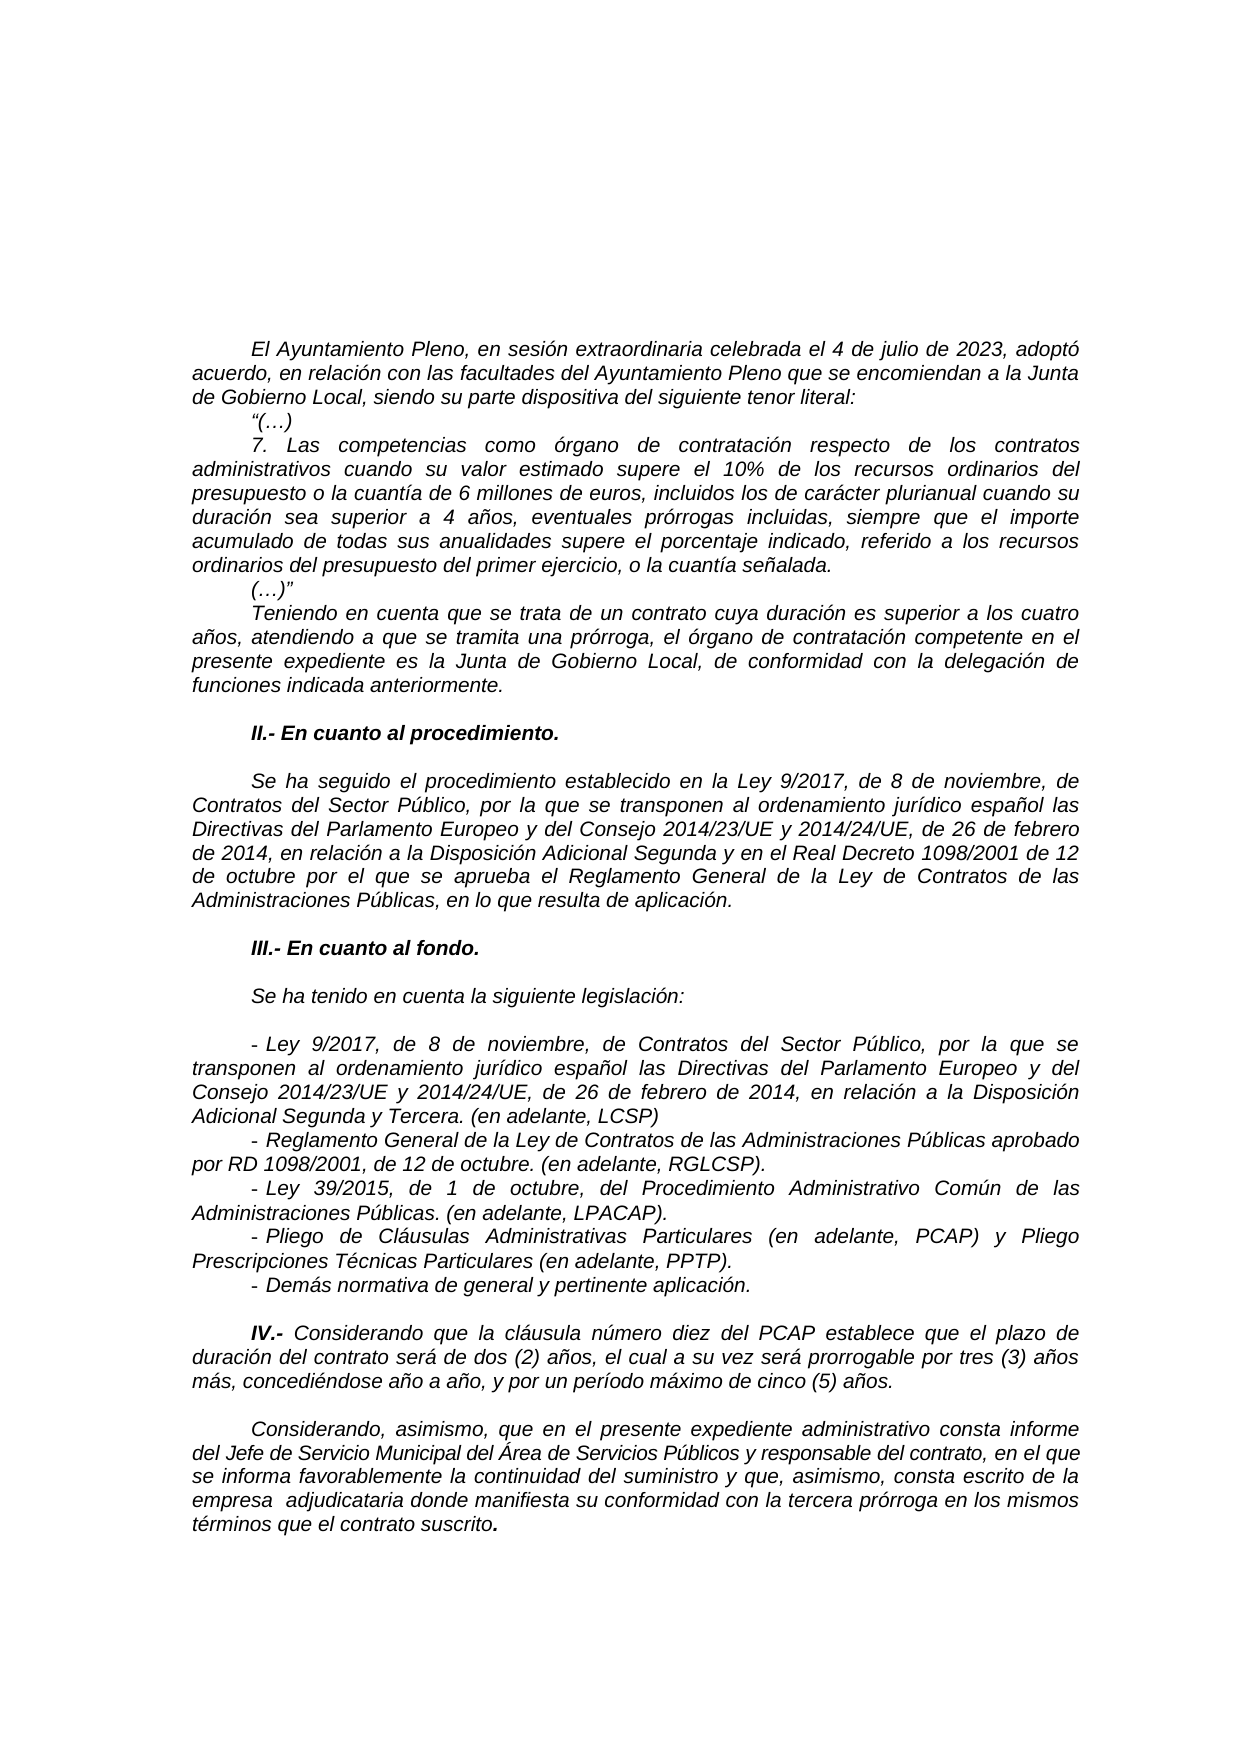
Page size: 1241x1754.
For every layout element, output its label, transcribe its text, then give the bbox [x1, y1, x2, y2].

text Se ha tenido en cuenta la siguiente legislación: [192, 984, 1081, 1008]
list Pliego de Cláusulas Administrativas Particulares (en adelante, PCAP) y Pliego Prescripciones Técnicas Particulares (en adelante, PPTP). [192, 1224, 1081, 1272]
text Considerando, asimismo, que en el presente expediente administrativo consta informe del Jefe de Servicio Municipal del Área de Servicios Públicos y responsable del contrato, en el que se informa favorablemente la continuidad del suministro y que, asimismo, consta escrito de la empresa adjudicataria donde manifiesta su conformidad con la tercera prórroga en los mismos términos que el contrato suscrito. [192, 1416, 1081, 1536]
list Ley 9/2017, de 8 de noviembre, de Contratos del Sector Público, por la que se transponen al ordenamiento jurídico español las Directivas del Parlamento Europeo y del Consejo 2014/23/UE y 2014/24/UE, de 26 de febrero de 2014, en relación a la Disposición Adicional Segunda y Tercera. (en adelante, LCSP) [192, 1032, 1081, 1128]
text “(…) [192, 409, 1081, 433]
text Teniendo en cuenta que se trata de un contrato cuya duración es superior a los cuatro años, atendiendo a que se tramita una prórroga, el órgano de contratación competente en el presente expediente es la Junta de Gobierno Local, de conformidad con la delegación de funciones indicada anteriormente. [192, 601, 1081, 697]
text El Ayuntamiento Pleno, en sesión extraordinaria celebrada el 4 de julio de 2023, adoptó acuerdo, en relación con las facultades del Ayuntamiento Pleno que se encomiendan a la Junta de Gobierno Local, siendo su parte dispositiva del siguiente tenor literal: [192, 337, 1081, 409]
text (…)” [192, 577, 1081, 601]
list Reglamento General de la Ley de Contratos de las Administraciones Públicas aprobado por RD 1098/2001, de 12 de octubre. (en adelante, RGLCSP). [192, 1128, 1081, 1176]
text 7. Las competencias como órgano de contratación respecto de los contratos administrativos cuando su valor estimado supere el 10% de los recursos ordinarios del presupuesto o la cuantía de 6 millones de euros, incluidos los de carácter plurianual cuando su duración sea superior a 4 años, eventuales prórrogas incluidas, siempre que el importe acumulado de todas sus anualidades supere el porcentaje indicado, referido a los recursos ordinarios del presupuesto del primer ejercicio, o la cuantía señalada. [192, 433, 1081, 577]
text II.- En cuanto al procedimiento. [192, 721, 1081, 744]
text Se ha seguido el procedimiento establecido en la Ley 9/2017, de 8 de noviembre, de Contratos del Sector Público, por la que se transponen al ordenamiento jurídico español las Directivas del Parlamento Europeo y del Consejo 2014/23/UE y 2014/24/UE, de 26 de febrero de 2014, en relación a la Disposición Adicional Segunda y en el Real Decreto 1098/2001 de 12 de octubre por el que se aprueba el Reglamento General de la Ley de Contratos de las Administraciones Públicas, en lo que resulta de aplicación. [192, 768, 1081, 912]
text III.- En cuanto al fondo. [192, 936, 1081, 960]
text IV.- Considerando que la cláusula número diez del PCAP establece que el plazo de duración del contrato será de dos (2) años, el cual a su vez será prorrogable por tres (3) años más, concediéndose año a año, y por un período máximo de cinco (5) años. [192, 1321, 1081, 1392]
list Ley 39/2015, de 1 de octubre, del Procedimiento Administrativo Común de las Administraciones Públicas. (en adelante, LPACAP). [192, 1176, 1081, 1224]
list Demás normativa de general y pertinente aplicación. [192, 1272, 1081, 1297]
